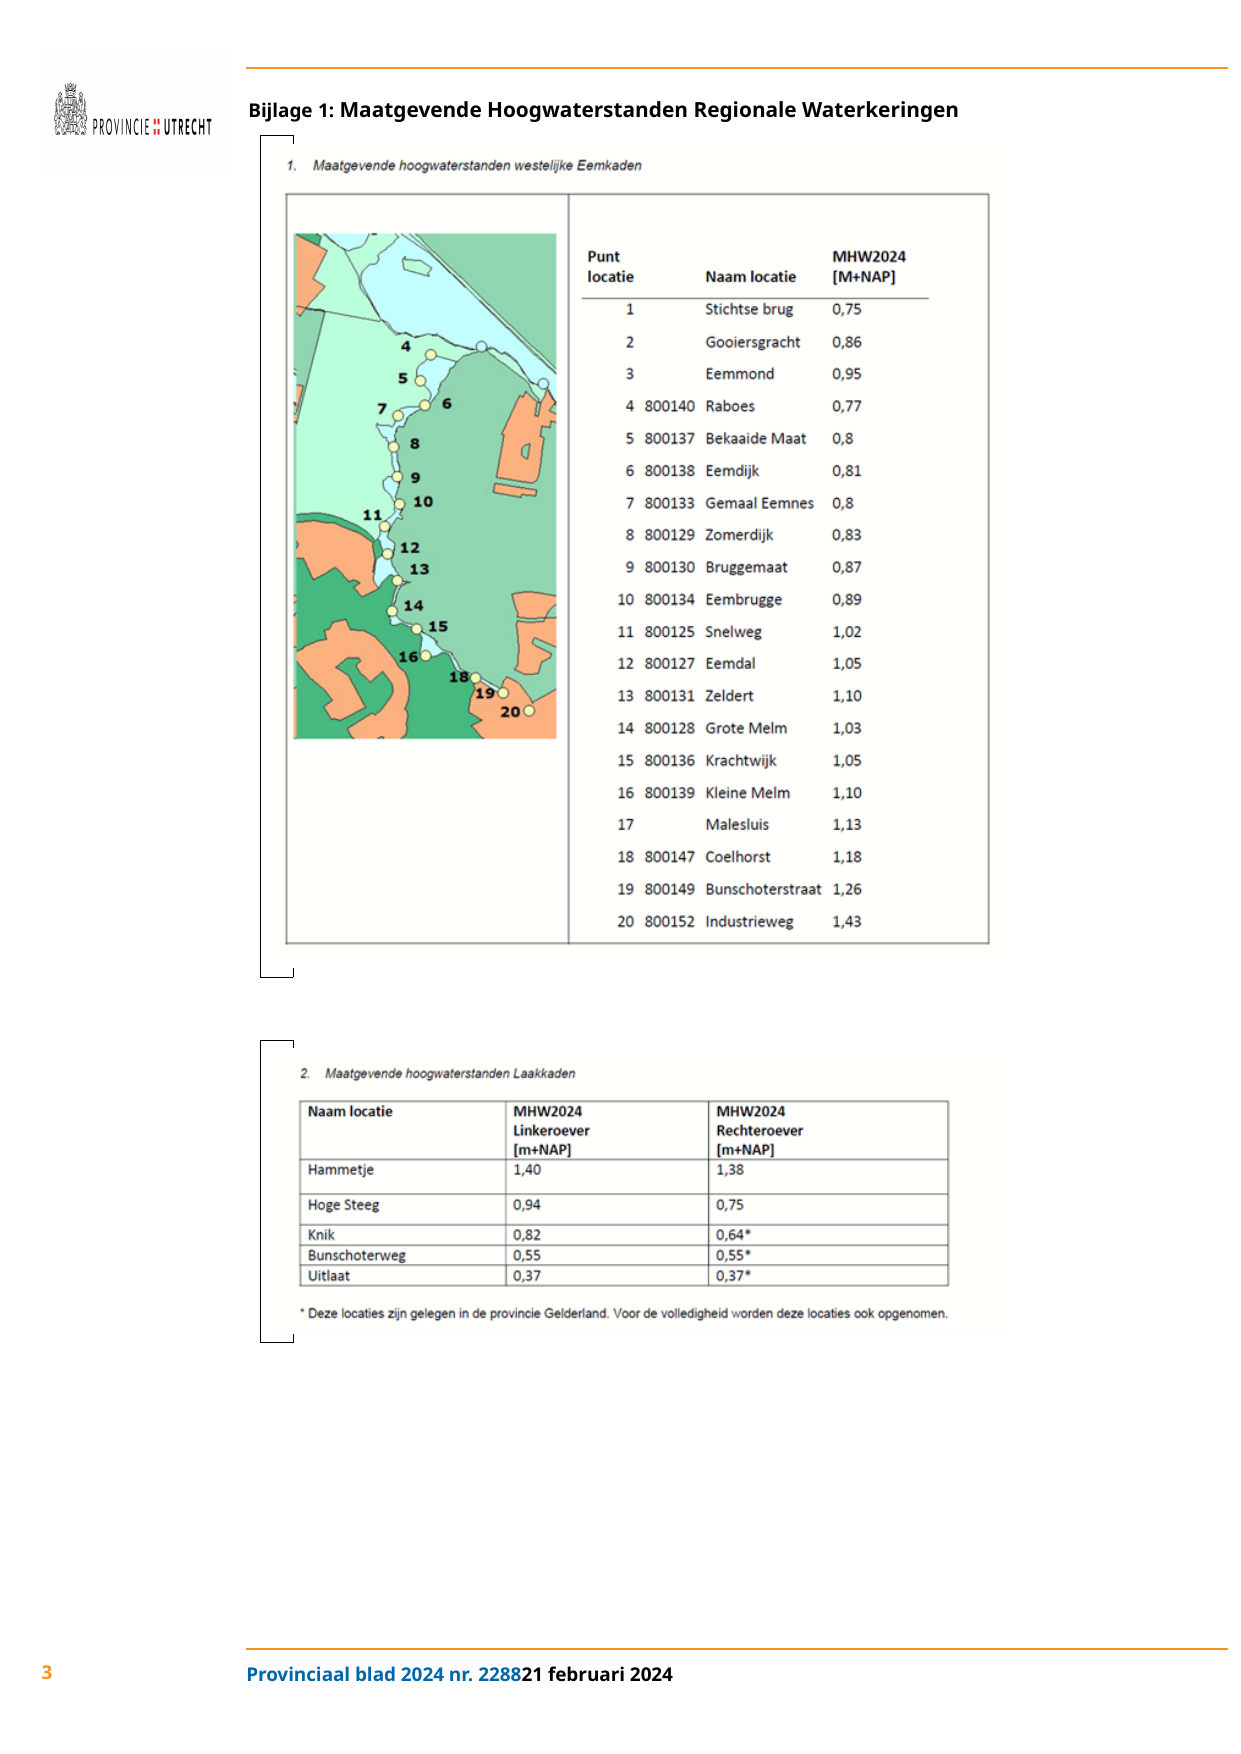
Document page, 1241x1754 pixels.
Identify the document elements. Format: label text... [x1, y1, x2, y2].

text Bijlage 1: Maatgevende Hoogwaterstanden Regionale Waterkeringen [248, 95, 1152, 123]
picture [268, 144, 1008, 968]
picture [41, 47, 231, 172]
picture [268, 1048, 1008, 1334]
